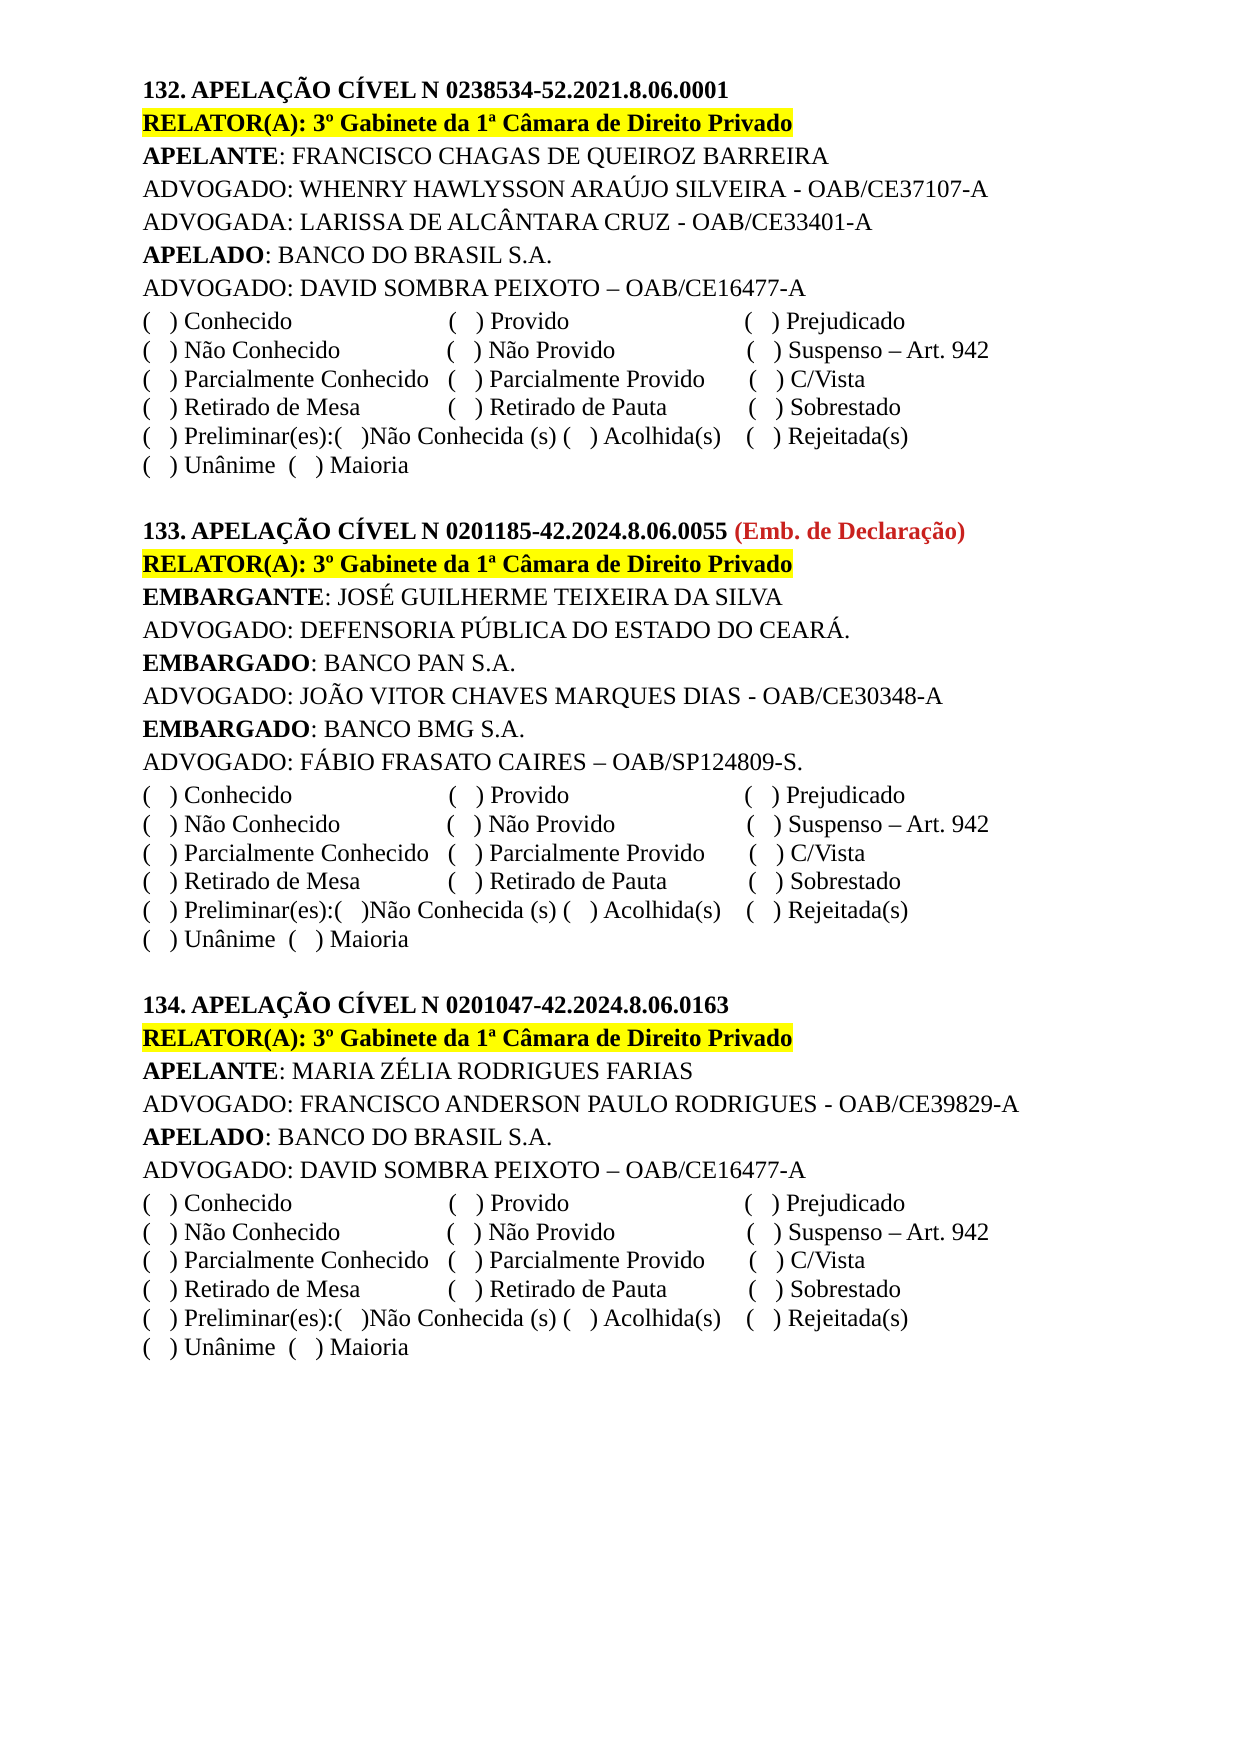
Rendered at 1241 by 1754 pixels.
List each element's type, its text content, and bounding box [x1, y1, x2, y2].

text ( ) Parcialmente Conhecido ( ) Parcialmente Provido ( ) C/Vista [142, 364, 1158, 392]
text ( ) Unânime ( ) Maioria 133. APELAÇÃO CÍVEL N 0201185-42.2024.8.06.0055 (Emb. de Declaração) RELATOR(A): 3º Gabinete da 1ª Câmara de Direito Privado EMBARGANTE: JOSÉ GUILHERME TEIXEIRA DA SILVA [142, 450, 1188, 611]
text ( ) Conhecido ( ) Provido ( ) Prejudicado [142, 780, 1141, 809]
text ( ) Não Conhecido ( ) Não Provido ( ) Suspenso – Art. 942 [142, 1217, 1158, 1246]
text ADVOGADO: DEFENSORIA PÚBLICA DO ESTADO DO CEARÁ. [142, 615, 1188, 644]
text ( ) Unânime ( ) Maioria [142, 1332, 1188, 1427]
text ( ) Preliminar(es):( )Não Conhecida (s) ( ) Acolhida(s) ( ) Rejeitada(s) [142, 421, 1158, 450]
text ( ) Unânime ( ) Maioria 134. APELAÇÃO CÍVEL N 0201047-42.2024.8.06.0163 RELATOR(A): 3º Gabinete da 1ª Câmara de Direito Privado APELANTE: MARIA ZÉLIA RODRIGUES FARIAS ADVOGADO: FRANCISCO ANDERSON PAULO RODRIGUES - OAB/CE39829-A APELADO: BANCO DO BRASIL S.A. ADVOGADO: DAVID SOMBRA PEIXOTO – OAB/CE16477-A [142, 924, 1188, 1184]
text ( ) Retirado de Mesa ( ) Retirado de Pauta ( ) Sobrestado [142, 866, 1158, 895]
text ( ) Retirado de Mesa ( ) Retirado de Pauta ( ) Sobrestado [142, 1274, 1158, 1303]
text ( ) Preliminar(es):( )Não Conhecida (s) ( ) Acolhida(s) ( ) Rejeitada(s) [142, 895, 1158, 924]
text EMBARGADO: BANCO PAN S.A. ADVOGADO: JOÃO VITOR CHAVES MARQUES DIAS - OAB/CE30348-A EMBARGADO: BANCO BMG S.A. ADVOGADO: FÁBIO FRASATO CAIRES – OAB/SP124809-S. [142, 648, 1188, 776]
text ( ) Não Conhecido ( ) Não Provido ( ) Suspenso – Art. 942 [142, 809, 1158, 838]
text ( ) Não Conhecido ( ) Não Provido ( ) Suspenso – Art. 942 [142, 335, 1158, 364]
text 132. APELAÇÃO CÍVEL N 0238534-52.2021.8.06.0001 RELATOR(A): 3º Gabinete da 1ª Câmara de Direito Privado APELANTE: FRANCISCO CHAGAS DE QUEIROZ BARREIRA ADVOGADO: WHENRY HAWLYSSON ARAÚJO SILVEIRA - OAB/CE37107-A ADVOGADA: LARISSA DE ALCÂNTARA CRUZ - OAB/CE33401-A APELADO: BANCO DO BRASIL S.A. ADVOGADO: DAVID SOMBRA PEIXOTO – OAB/CE16477-A [142, 75, 1188, 302]
text ( ) Conhecido ( ) Provido ( ) Prejudicado [142, 306, 1141, 335]
text ( ) Retirado de Mesa ( ) Retirado de Pauta ( ) Sobrestado [142, 392, 1158, 421]
text ( ) Parcialmente Conhecido ( ) Parcialmente Provido ( ) C/Vista [142, 838, 1158, 866]
text ( ) Parcialmente Conhecido ( ) Parcialmente Provido ( ) C/Vista [142, 1246, 1158, 1274]
text ( ) Preliminar(es):( )Não Conhecida (s) ( ) Acolhida(s) ( ) Rejeitada(s) [142, 1303, 1158, 1332]
text ( ) Conhecido ( ) Provido ( ) Prejudicado [142, 1188, 1141, 1217]
